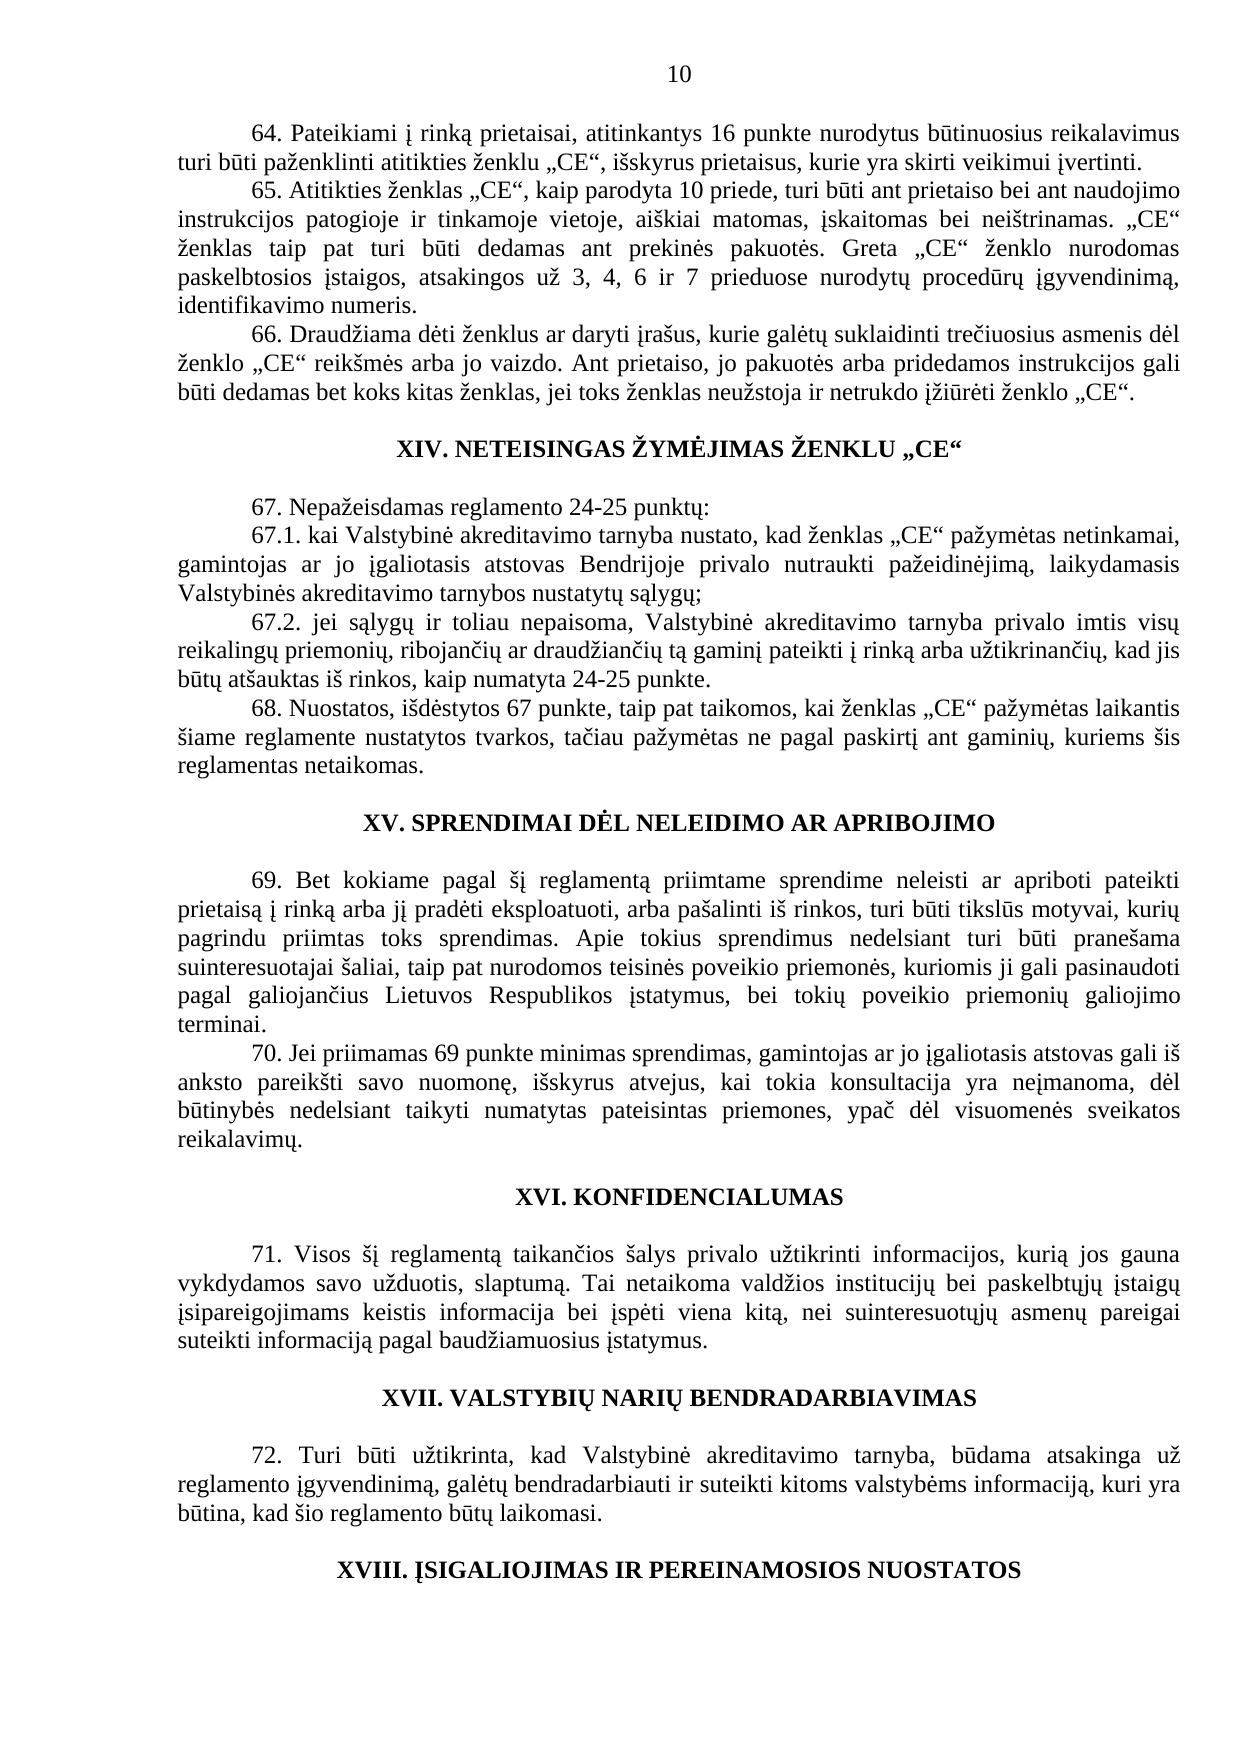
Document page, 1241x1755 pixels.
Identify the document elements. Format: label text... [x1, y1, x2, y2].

text 67.1. kai Valstybinė akreditavimo tarnyba nustato, kad ženklas „CE“ pažymėtas netinkamai, gamintojas ar jo įgaliotasis atstovas Bendrijoje privalo nutraukti pažeidinėjimą, laikydamasis Valstybinės akreditavimo tarnybos nustatytų sąlygų; [177, 521, 1181, 607]
text 65. Atitikties ženklas „CE“, kaip parodyta 10 priede, turi būti ant prietaiso bei ant naudojimo instrukcijos patogioje ir tinkamoje vietoje, aiškiai matomas, įskaitomas bei neištrinamas. „CE“ ženklas taip pat turi būti dedamas ant prekinės pakuotės. Greta „CE“ ženklo nurodomas paskelbtosios įstaigos, atsakingos už 3, 4, 6 ir 7 prieduose nurodytų procedūrų įgyvendinimą, identifikavimo numeris. [177, 176, 1181, 319]
text XVIII. ĮSIGALIOJIMAS IR PEREINAMOSIOS NUOSTATOS [177, 1556, 1181, 1584]
text XIV. Neteisingas žymėjimas ženklu „CE“ [177, 434, 1181, 463]
text 72. Turi būti užtikrinta, kad Valstybinė akreditavimo tarnyba, būdama atsakinga už reglamento įgyvendinimą, galėtų bendradarbiauti ir suteikti kitoms valstybėms informaciją, kuri yra būtina, kad šio reglamento būtų laikomasi. [177, 1441, 1181, 1527]
text 69. Bet kokiame pagal šį reglamentą priimtame sprendime neleisti ar apriboti pateikti prietaisą į rinką arba jį pradėti eksploatuoti, arba pašalinti iš rinkos, turi būti tikslūs motyvai, kurių pagrindu priimtas toks sprendimas. Apie tokius sprendimus nedelsiant turi būti pranešama suinteresuotajai šaliai, taip pat nurodomos teisinės poveikio priemonės, kuriomis ji gali pasinaudoti pagal galiojančius Lietuvos Respublikos įstatymus, bei tokių poveikio priemonių galiojimo terminai. [177, 866, 1181, 1038]
text 64. Pateikiami į rinką prietaisai, atitinkantys 16 punkte nurodytus būtinuosius reikalavimus turi būti paženklinti atitikties ženklu „CE“, išskyrus prietaisus, kurie yra skirti veikimui įvertinti. [177, 118, 1181, 176]
text 67.2. jei sąlygų ir toliau nepaisoma, Valstybinė akreditavimo tarnyba privalo imtis visų reikalingų priemonių, ribojančių ar draudžiančių tą gaminį pateikti į rinką arba užtikrinančių, kad jis būtų atšauktas iš rinkos, kaip numatyta 24-25 punkte. [177, 607, 1181, 693]
text 71. Visos šį reglamentą taikančios šalys privalo užtikrinti informacijos, kurią jos gauna vykdydamos savo užduotis, slaptumą. Tai netaikoma valdžios institucijų bei paskelbtųjų įstaigų įsipareigojimams keistis informacija bei įspėti viena kitą, nei suinteresuotųjų asmenų pareigai suteikti informaciją pagal baudžiamuosius įstatymus. [177, 1239, 1181, 1354]
text 67. Nepažeisdamas reglamento 24-25 punktų: [177, 492, 1181, 521]
text 68. Nuostatos, išdėstytos 67 punkte, taip pat taikomos, kai ženklas „CE“ pažymėtas laikantis šiame reglamente nustatytos tvarkos, tačiau pažymėtas ne pagal paskirtį ant gaminių, kuriems šis reglamentas netaikomas. [177, 693, 1181, 779]
text XV. SPRENDIMAI DĖL NELEIDIMO AR APRIBOJIMO [177, 808, 1181, 837]
text XVI. KONFIDENCIALUMAS [177, 1182, 1181, 1211]
text 66. Draudžiama dėti ženklus ar daryti įrašus, kurie galėtų suklaidinti trečiuosius asmenis dėl ženklo „CE“ reikšmės arba jo vaizdo. Ant prietaiso, jo pakuotės arba pridedamos instrukcijos gali būti dedamas bet koks kitas ženklas, jei toks ženklas neužstoja ir netrukdo įžiūrėti ženklo „CE“. [177, 319, 1181, 406]
text 70. Jei priimamas 69 punkte minimas sprendimas, gamintojas ar jo įgaliotasis atstovas gali iš anksto pareikšti savo nuomonę, išskyrus atvejus, kai tokia konsultacija yra neįmanoma, dėl būtinybės nedelsiant taikyti numatytas pateisintas priemones, ypač dėl visuomenės sveikatos reikalavimų. [177, 1038, 1181, 1153]
text XVII. VALSTYBIŲ NARIŲ BENDRADARBIAVIMAS [177, 1383, 1181, 1412]
